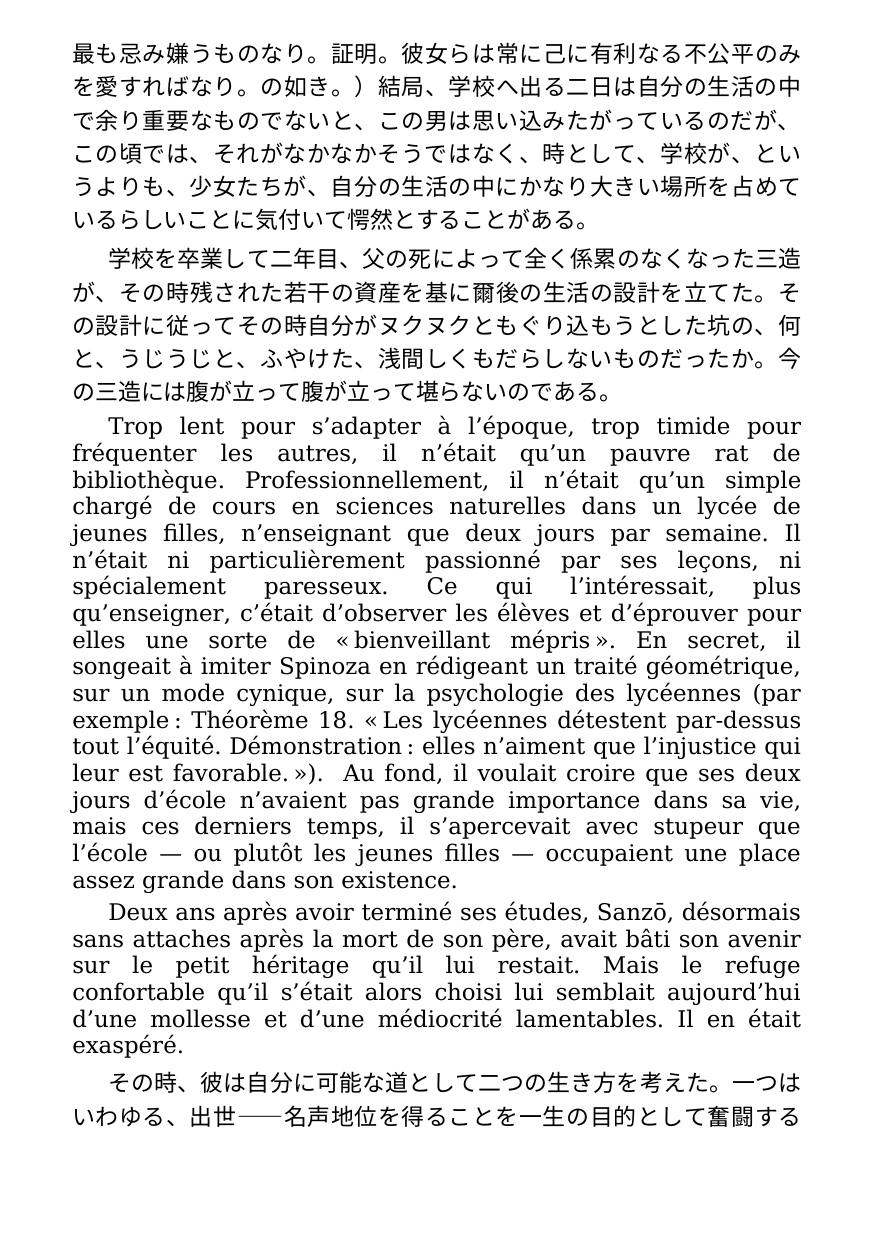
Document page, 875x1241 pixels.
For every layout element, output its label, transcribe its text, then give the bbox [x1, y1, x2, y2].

text 学校を卒業して二年目、父の死によって全く係累のなくなった三造が、その時残された若干の資産を基に爾後の生活の設計を立てた。その設計に従ってその時自分がヌクヌクともぐり込もうとした坑の、何と、うじうじと、ふやけた、浅間しくもだらしないものだったか。今の三造には腹が立って腹が立って堪らないのである。 [72, 241, 802, 407]
text Trop lent pour s’adapter à l’époque, trop timide pour fréquenter les autres, il n’était qu’un pauvre rat de bibliothèque. Professionnellement, il n’était qu’un simple chargé de cours en sciences naturelles dans un lycée de jeunes filles, n’enseignant que deux jours par semaine. Il n’était ni particulièrement passionné par ses leçons, ni spécialement paresseux. Ce qui l’intéressait, plus qu’enseigner, c’était d’observer les élèves et d’éprouver pour elles une sorte de « bienveillant mépris ». En secret, il songeait à imiter Spinoza en rédigeant un traité géométrique, sur un mode cynique, sur la psychologie des lycéennes (par exemple : Théorème 18. « Les lycéennes détestent par-dessus tout l’équité. Démonstration : elles n’aiment que l’injustice qui leur est favorable. »). Au fond, il voulait croire que ses deux jours d’école n’avaient pas grande importance dans sa vie, mais ces derniers temps, il s’apercevait avec stupeur que l’école — ou plutôt les jeunes filles — occupaient une place assez grande dans son existence. [72, 413, 802, 893]
text その時、彼は自分に可能な道として二つの生き方を考えた。一つはいわゆる、出世――名声地位を得ることを一生の目的として奮闘する [72, 1065, 802, 1132]
text Deux ans après avoir terminé ses études, Sanzō, désormais sans attaches après la mort de son père, avait bâti son avenir sur le petit héritage qu’il lui restait. Mais le refuge confortable qu’il s’était alors choisi lui semblait aujourd’hui d’une mollesse et d’une médiocrité lamentables. Il en était exaspéré. [72, 899, 802, 1059]
text 最も忌み嫌うものなり。証明。彼女らは常に己に有利なる不公平のみを愛すればなり。の如き。）結局、学校へ出る二日は自分の生活の中で余り重要なものでないと、この男は思い込みたがっているのだが、この頃では、それがなかなかそうではなく、時として、学校が、というよりも、少女たちが、自分の生活の中にかなり大きい場所を占めているらしいことに気付いて愕然とすることがある。 [72, 36, 802, 235]
